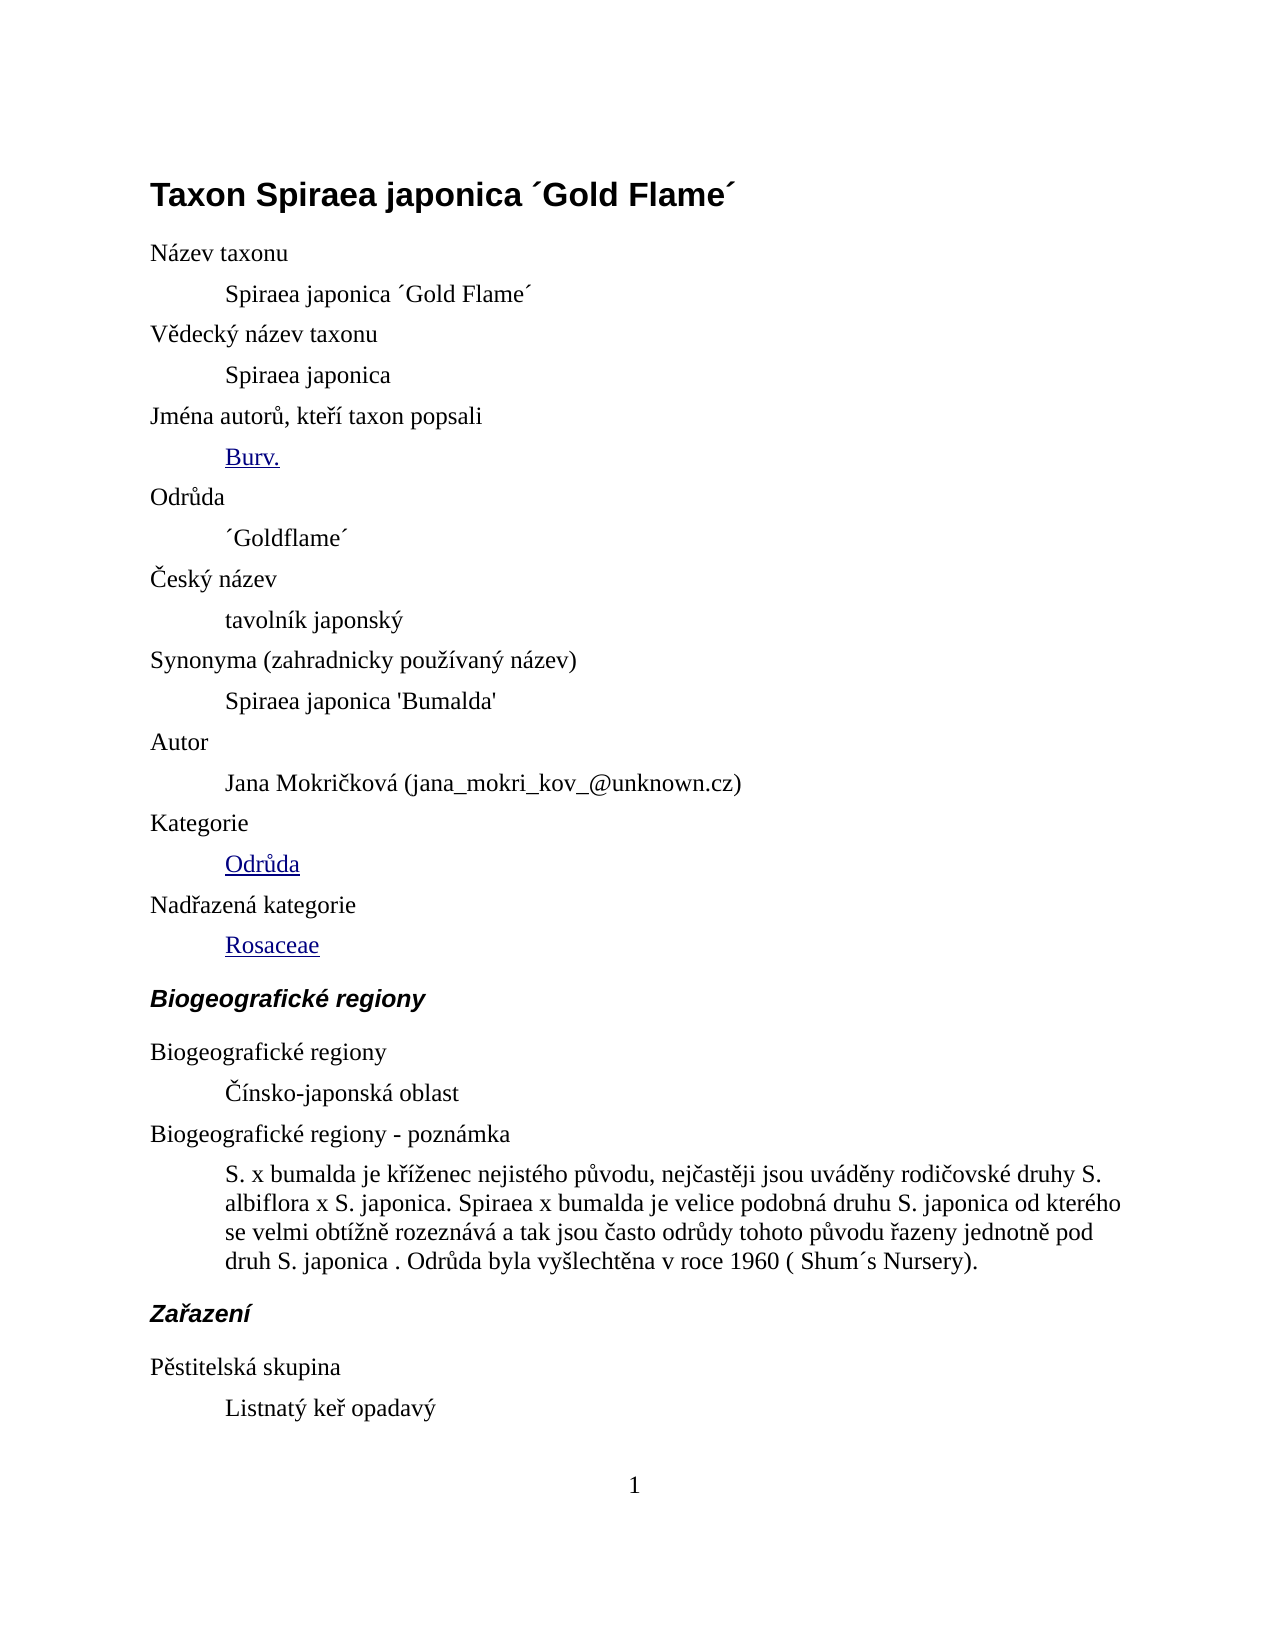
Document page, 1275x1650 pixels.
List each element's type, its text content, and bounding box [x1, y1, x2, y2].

text Český název [150, 564, 1125, 593]
text Biogeografické regiony - poznámka [150, 1119, 1125, 1147]
text Rosaceae [225, 931, 1125, 959]
subtitle Biogeografické regiony [150, 984, 1125, 1013]
text ´Goldflame´ [225, 523, 1125, 552]
text Spiraea japonica 'Bumalda' [225, 686, 1125, 715]
text Jména autorů, kteří taxon popsali [150, 401, 1125, 430]
text Biogeografické regiony [150, 1037, 1125, 1066]
text Název taxonu [150, 238, 1125, 267]
text S. x bumalda je kříženec nejistého původu, nejčastěji jsou uváděny rodičovské druhy S. albiflora x S. japonica. Spiraea x bumalda je velice podobná druhu S. japonica od kterého se velmi obtížně rozeznává a tak jsou často odrůdy tohoto původu řazeny jednotně pod druh S. japonica . Odrůda byla vyšlechtěna v roce 1960 ( Shum´s Nursery). [225, 1159, 1125, 1274]
subtitle Taxon Spiraea japonica ´Gold Flame´ [150, 175, 1125, 214]
text tavolník japonský [225, 605, 1125, 633]
text Burv. [225, 442, 1125, 471]
text Synonyma (zahradnicky používaný název) [150, 645, 1125, 674]
text Autor [150, 727, 1125, 756]
text Listnatý keř opadavý [225, 1393, 1125, 1422]
text Nadřazená kategorie [150, 890, 1125, 918]
text Odrůda [150, 482, 1125, 511]
text Spiraea japonica ´Gold Flame´ [225, 279, 1125, 308]
text Jana Mokričková (jana_mokri_kov_@unknown.cz) [225, 768, 1125, 796]
text Kategorie [150, 808, 1125, 837]
text Vědecký název taxonu [150, 319, 1125, 348]
text Spiraea japonica [225, 360, 1125, 389]
text Pěstitelská skupina [150, 1352, 1125, 1381]
subtitle Zařazení [150, 1299, 1125, 1328]
text Odrůda [225, 849, 1125, 878]
text Čínsko-japonská oblast [225, 1078, 1125, 1107]
